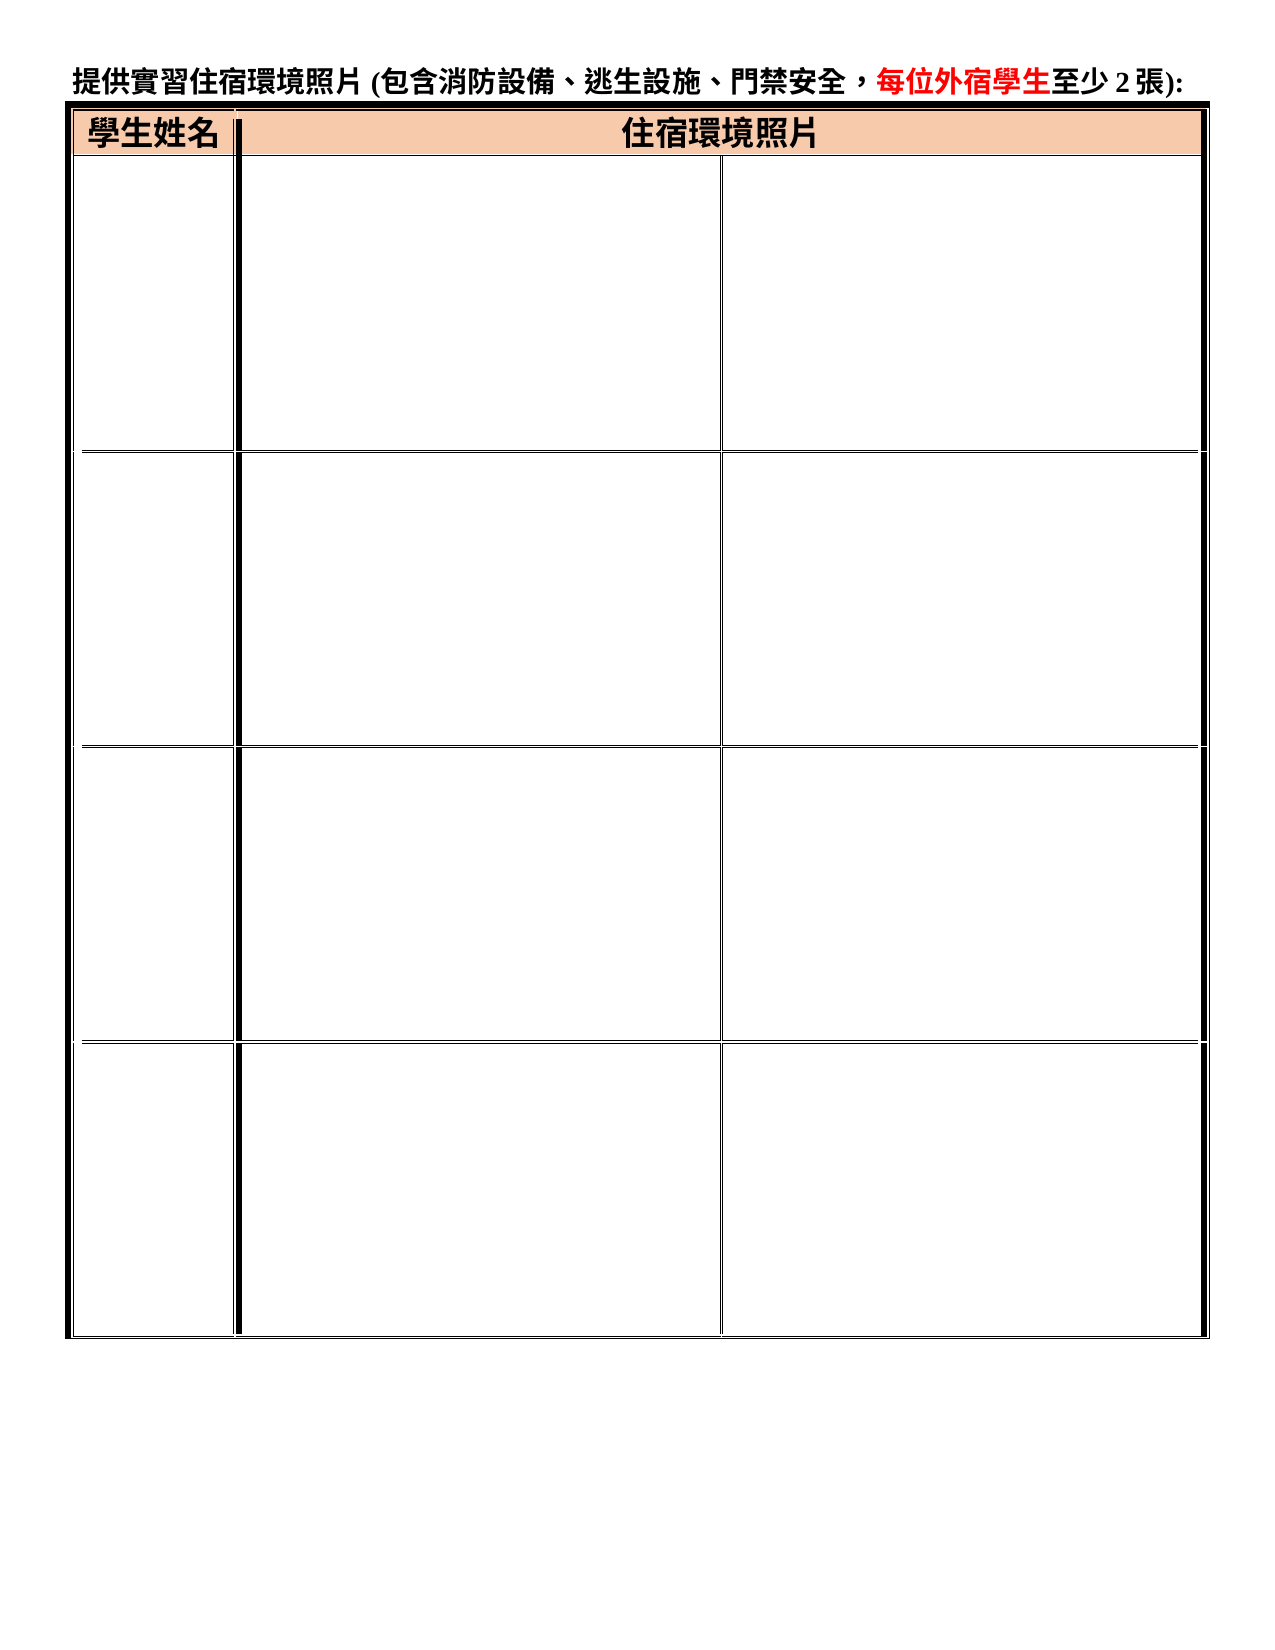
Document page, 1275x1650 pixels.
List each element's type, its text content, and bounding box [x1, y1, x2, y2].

table_cell [722, 745, 1206, 1040]
table_cell [723, 156, 1201, 450]
table_cell [74, 450, 233, 745]
text 提供實習住宿環境照片 (包含消防設備、逃生設施、門禁安全，每位外宿學生至少2張): [56, 59, 1200, 101]
table_cell [71, 745, 237, 1040]
table_cell [723, 450, 1206, 745]
table_cell [242, 453, 720, 745]
table_header 學生姓名 [71, 108, 237, 154]
table_header 住宿環境照片 [238, 111, 1201, 154]
table_cell [71, 1040, 237, 1336]
table_cell [242, 156, 720, 450]
table_cell [722, 1040, 1206, 1336]
table_cell [242, 748, 720, 1040]
table_cell [238, 1040, 722, 1336]
table_cell [74, 156, 233, 450]
